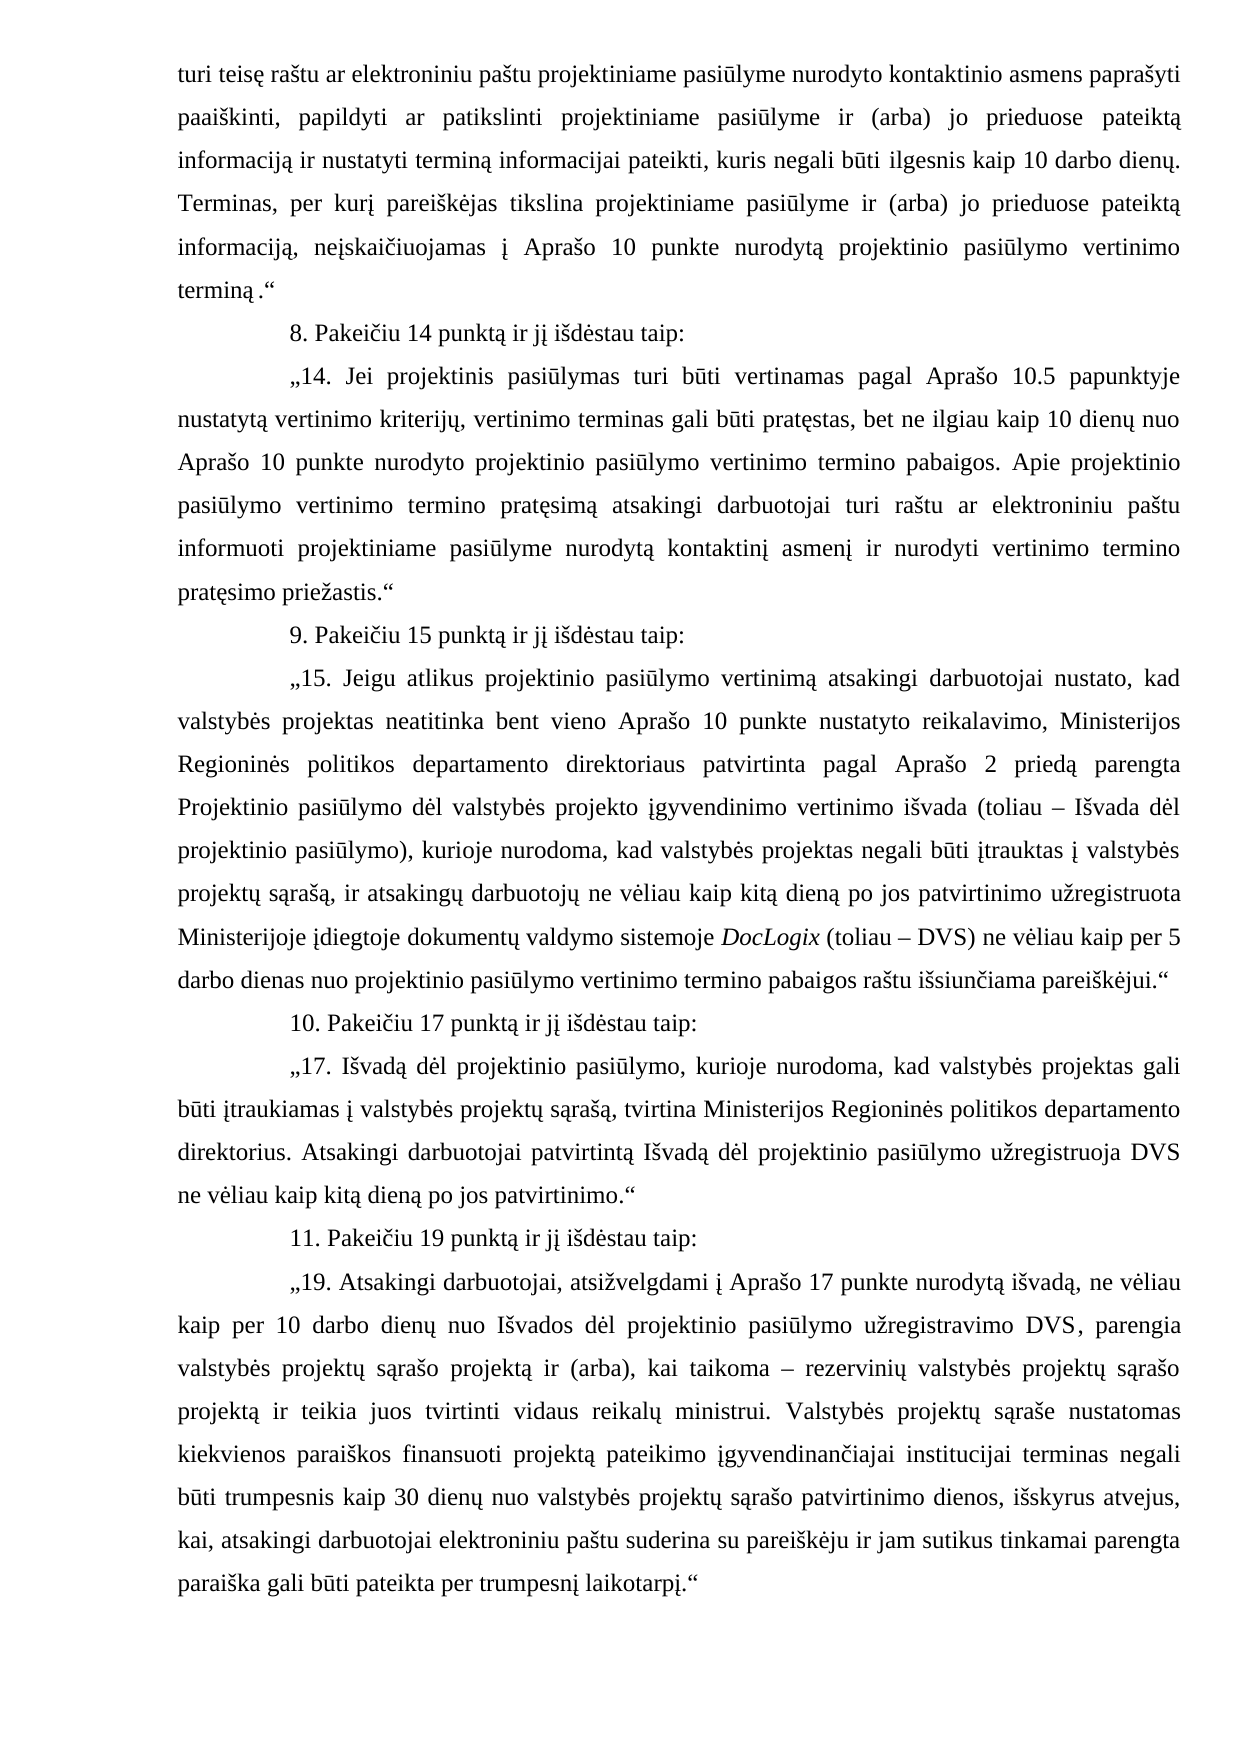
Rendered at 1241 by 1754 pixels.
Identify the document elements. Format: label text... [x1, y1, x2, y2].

text 9. Pakeičiu 15 punktą ir jį išdėstau taip: [177, 620, 1181, 648]
text 8. Pakeičiu 14 punktą ir jį išdėstau taip: [177, 318, 1181, 347]
text 10. Pakeičiu 17 punktą ir jį išdėstau taip: [177, 1008, 1181, 1037]
text „15. Jeigu atlikus projektinio pasiūlymo vertinimą atsakingi darbuotojai nustato, kad valstybės projektas neatitinka bent vieno Aprašo 10 punkte nustatyto reikalavimo, Ministerijos Regioninės politikos departamento direktoriaus patvirtinta pagal Aprašo 2 priedą parengta Projektinio pasiūlymo dėl valstybės projekto įgyvendinimo vertinimo išvada (toliau – Išvada dėl projektinio pasiūlymo), kurioje nurodoma, kad valstybės projektas negali būti įtrauktas į valstybės projektų sąrašą, ir atsakingų darbuotojų ne vėliau kaip kitą dieną po jos patvirtinimo užregistruota Ministerijoje įdiegtoje dokumentų valdymo sistemoje DocLogix (toliau – DVS) ne vėliau kaip per 5 darbo dienas nuo projektinio pasiūlymo vertinimo termino pabaigos raštu išsiunčiama pareiškėjui.“ [177, 663, 1181, 993]
text „14. Jei projektinis pasiūlymas turi būti vertinamas pagal Aprašo 10.5 papunktyje nustatytą vertinimo kriterijų, vertinimo terminas gali būti pratęstas, bet ne ilgiau kaip 10 dienų nuo Aprašo 10 punkte nurodyto projektinio pasiūlymo vertinimo termino pabaigos. Apie projektinio pasiūlymo vertinimo termino pratęsimą atsakingi darbuotojai turi raštu ar elektroniniu paštu informuoti projektiniame pasiūlyme nurodytą kontaktinį asmenį ir nurodyti vertinimo termino pratęsimo priežastis.“ [177, 361, 1181, 605]
text 11. Pakeičiu 19 punktą ir jį išdėstau taip: [177, 1223, 1181, 1252]
text „17. Išvadą dėl projektinio pasiūlymo, kurioje nurodoma, kad valstybės projektas gali būti įtraukiamas į valstybės projektų sąrašą, tvirtina Ministerijos Regioninės politikos departamento direktorius. Atsakingi darbuotojai patvirtintą Išvadą dėl projektinio pasiūlymo užregistruoja DVS ne vėliau kaip kitą dieną po jos patvirtinimo.“ [177, 1051, 1181, 1209]
text „19. Atsakingi darbuotojai, atsižvelgdami į Aprašo 17 punkte nurodytą išvadą, ne vėliau kaip per 10 darbo dienų nuo Išvados dėl projektinio pasiūlymo užregistravimo DVS, parengia valstybės projektų sąrašo projektą ir (arba), kai taikoma – rezervinių valstybės projektų sąrašo projektą ir teikia juos tvirtinti vidaus reikalų ministrui. Valstybės projektų sąraše nustatomas kiekvienos paraiškos finansuoti projektą pateikimo įgyvendinančiajai institucijai terminas negali būti trumpesnis kaip 30 dienų nuo valstybės projektų sąrašo patvirtinimo dienos, išskyrus atvejus, kai, atsakingi darbuotojai elektroniniu paštu suderina su pareiškėju ir jam sutikus tinkamai parengta paraiška gali būti pateikta per trumpesnį laikotarpį.“ [177, 1267, 1181, 1597]
text turi teisę raštu ar elektroniniu paštu projektiniame pasiūlyme nurodyto kontaktinio asmens paprašyti paaiškinti, papildyti ar patikslinti projektiniame pasiūlyme ir (arba) jo prieduose pateiktą informaciją ir nustatyti terminą informacijai pateikti, kuris negali būti ilgesnis kaip 10 darbo dienų. Terminas, per kurį pareiškėjas tikslina projektiniame pasiūlyme ir (arba) jo prieduose pateiktą informaciją, neįskaičiuojamas į Aprašo 10 punkte nurodytą projektinio pasiūlymo vertinimo terminą .“ [177, 59, 1181, 303]
